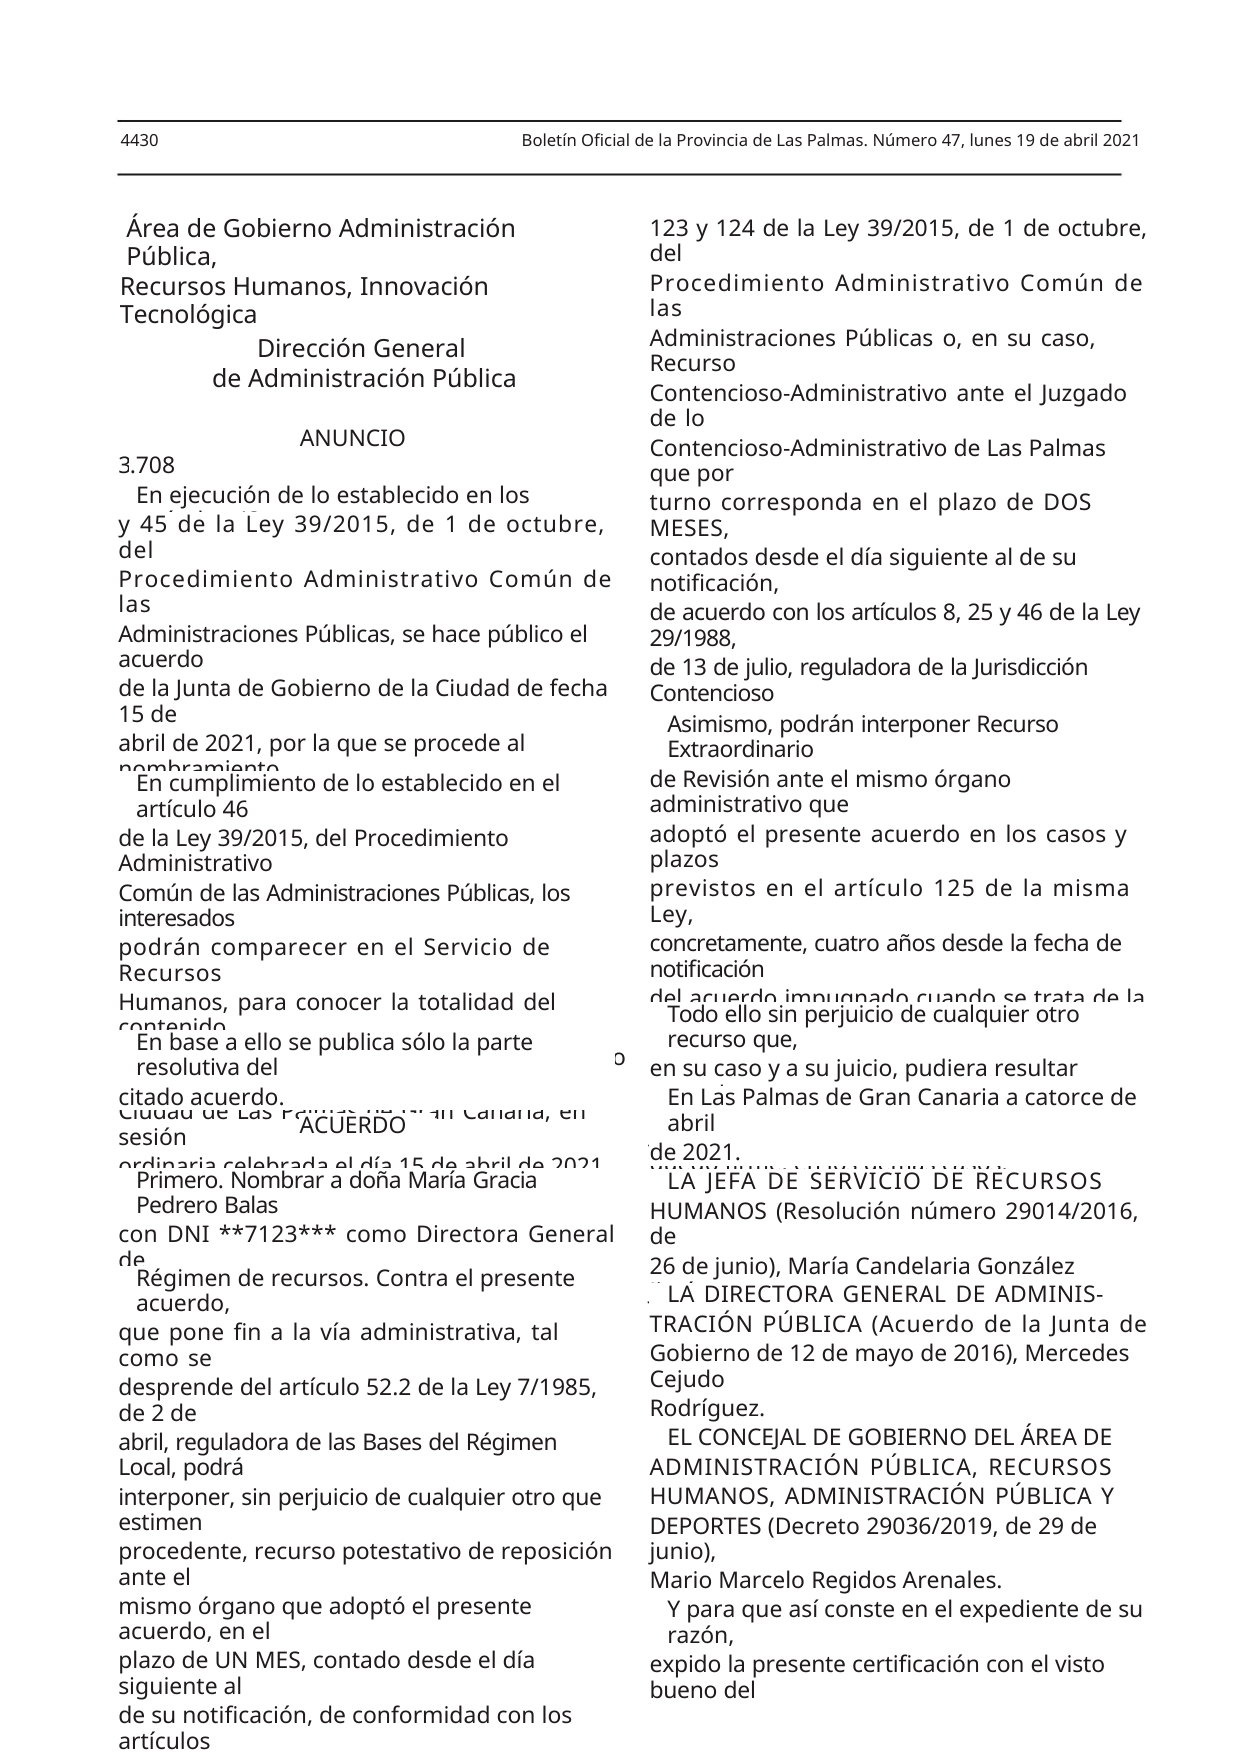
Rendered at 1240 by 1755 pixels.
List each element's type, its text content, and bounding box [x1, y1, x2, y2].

text Común de las Administraciones Públicas, los interesados [118, 881, 632, 931]
text En cumplimiento de lo establecido en el artículo 46 [136, 771, 632, 822]
text DEPORTES (Decreto 29036/2019, de 29 de junio), [649, 1514, 1147, 1564]
text ANUNCIO [299, 426, 434, 452]
text ACUERDO [299, 1113, 435, 1139]
text con DNI **7123*** como Directora General de [118, 1222, 616, 1266]
text de la Junta de Gobierno de la Ciudad de fecha 15 de [118, 677, 616, 727]
text Administraciones Públicas o, en su caso, Recurso [649, 326, 1149, 377]
text de 2021. [649, 1140, 1146, 1166]
text 26 de junio), María Candelaria González Jiménez. [649, 1254, 1146, 1283]
text de 13 de julio, reguladora de la Jurisdicción Contencioso [649, 655, 1149, 706]
text TRACIÓN PÚBLICA (Acuerdo de la Junta de [649, 1312, 1147, 1337]
text Dirección General [257, 335, 521, 363]
text Ciudad de Las Palmas de Gran Canaria, en sesión [118, 1099, 632, 1150]
text Procedimiento Administrativo Común de las [118, 567, 616, 618]
text de la Ley 39/2015, del Procedimiento Administrativo [118, 826, 632, 877]
text Asimismo, podrán interponer Recurso Extraordinario [667, 712, 1162, 763]
text 3 [118, 453, 129, 479]
text mismo órgano que adoptó el presente acuerdo, en el [118, 1594, 616, 1645]
text y Deportes [297, 331, 614, 360]
text LA DIRECTORA GENERAL DE ADMINIS- [667, 1283, 1147, 1308]
text Recursos Humanos, Innovación Tecnológica [119, 273, 614, 329]
text Gobierno de 12 de mayo de 2016), Mercedes Cejudo [649, 1342, 1147, 1392]
text HUMANOS, ADMINISTRACIÓN PÚBLICA Y [649, 1484, 1147, 1510]
text concretamente, cuatro años desde la fecha de notificación [649, 931, 1162, 982]
text de Administración Pública [212, 365, 521, 393]
text adoptó el presente acuerdo en los casos y plazos [649, 822, 1162, 872]
text Administraciones Públicas, se hace público el acuerdo [118, 622, 616, 673]
text abril de 2021, por la que se procede al nombramiento [118, 731, 616, 771]
text de Revisión ante el mismo órgano administrativo que [649, 767, 1162, 818]
text turno corresponda en el plazo de DOS MESES, [649, 491, 1149, 541]
text citado acuerdo. [118, 1085, 615, 1110]
text Y para que así conste en el expediente de su razón, [667, 1597, 1147, 1648]
text Mario Marcelo Regidos Arenales. [649, 1569, 1147, 1594]
text y 45 de la Ley 39/2015, de 1 de octubre, del [118, 512, 616, 563]
text 4430 [120, 133, 182, 150]
text Humanos, para conocer la totalidad del contenido [118, 990, 632, 1041]
text Contencioso-Administrativo ante el Juzgado de lo [649, 381, 1149, 432]
text En Las Palmas de Gran Canaria a catorce de abril [667, 1086, 1146, 1136]
text Régimen de recursos. Contra el presente acuerdo, [136, 1266, 616, 1317]
text Procedimiento Administrativo Común de las [649, 271, 1149, 322]
text HUMANOS (Resolución número 29014/2016, de [649, 1199, 1146, 1250]
text Rodríguez. [649, 1396, 1147, 1422]
text abril, reguladora de las Bases del Régimen Local, podrá [118, 1430, 616, 1481]
text ADMINISTRACIÓN PÚBLICA, RECURSOS [649, 1455, 1147, 1480]
text que pone fin a la vía administrativa, tal como se [118, 1321, 616, 1371]
text En ejecución de lo establecido en los artículos 43 [136, 483, 615, 512]
text EL CONCEJAL DE GOBIERNO DEL ÁREA DE [667, 1425, 1147, 1451]
text podrán comparecer en el Servicio de Recursos [118, 935, 632, 986]
text plazo de UN MES, contado desde el día siguiente al [118, 1649, 616, 1699]
text interponer, sin perjuicio de cualquier otro que estimen [118, 1484, 616, 1535]
text Área de Gobierno Administración Pública, [126, 215, 614, 271]
text Primero. Nombrar a doña María Gracia Pedrero Balas [136, 1168, 616, 1218]
text procedente, recurso potestativo de reposición ante el [118, 1539, 616, 1590]
text Contencioso-Administrativo de Las Palmas que por [649, 436, 1149, 486]
text quedó firme, en los demás casos. [1000, 1151, 1162, 1176]
text LA JEFA DE SERVICIO DE RECURSOS [667, 1169, 1146, 1195]
text ordinaria celebrada el día 15 de abril de 2021. [118, 1154, 632, 1179]
text expido la presente certificación con el visto bueno del [649, 1652, 1147, 1703]
text en su caso y a su juicio, pudiera resultar procedente. [649, 1057, 1147, 1107]
text Todo ello sin perjuicio de cualquier otro recurso que, [667, 1002, 1147, 1052]
text de su notificación, de conformidad con los artículos [118, 1703, 616, 1754]
text .708 [129, 453, 194, 479]
text del acuerdo impugnado cuando se trata de la causa [649, 986, 1162, 1037]
text desprende del artículo 52.2 de la Ley 7/1985, de 2 de [118, 1375, 616, 1426]
text 123 y 124 de la Ley 39/2015, de 1 de octubre, del [649, 216, 1149, 267]
text previstos en el artículo 125 de la misma Ley, [649, 877, 1162, 927]
text contados desde el día siguiente al de su notificación, [649, 545, 1149, 596]
text En base a ello se publica sólo la parte resolutiva del [136, 1030, 615, 1081]
text de acuerdo con los artículos 8, 25 y 46 de la Ley 29/1988, [649, 600, 1149, 651]
text Boletín Oficial de la Provincia de Las Palmas. Número 47, lunes 19 de abril 2021 [521, 133, 1143, 150]
